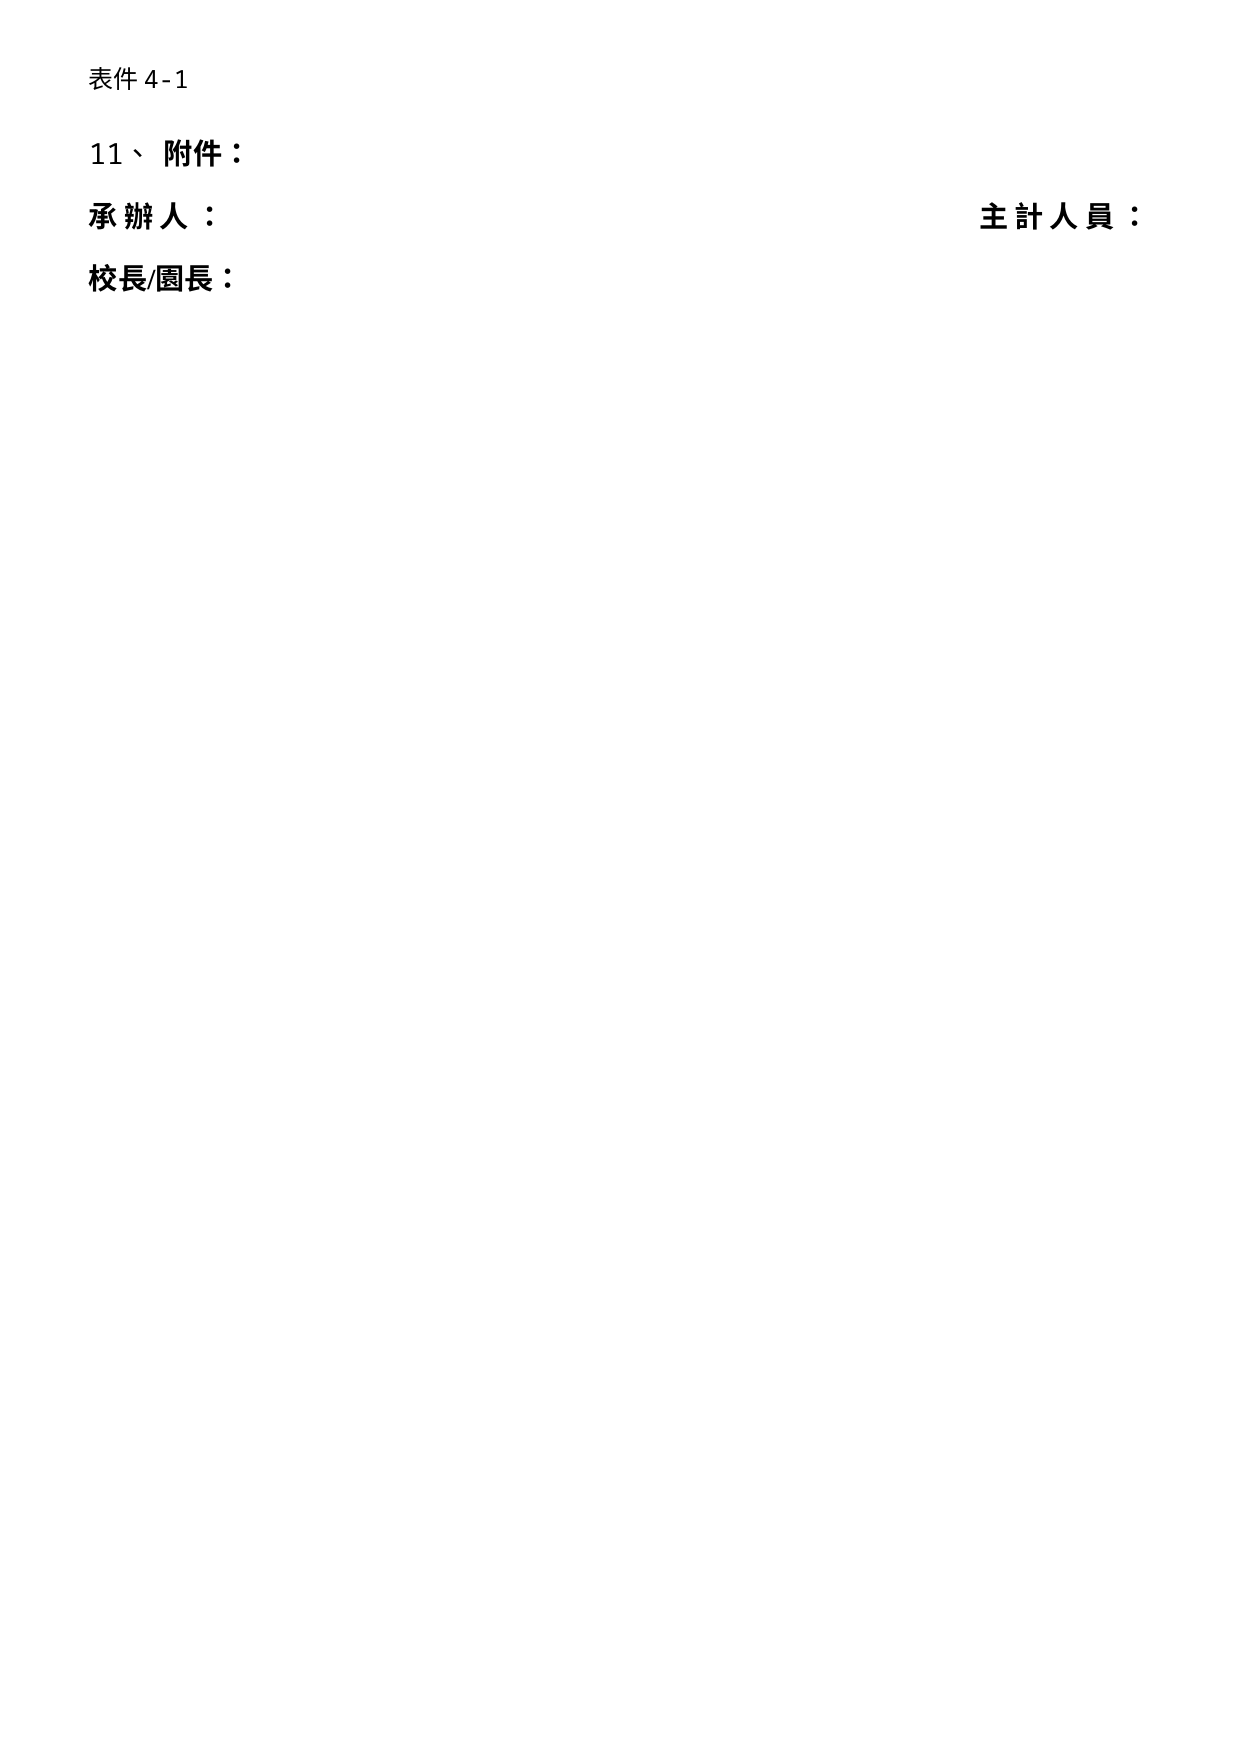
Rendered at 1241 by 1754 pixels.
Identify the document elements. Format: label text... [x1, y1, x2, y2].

text 承辦人： 主計人員： 校長/園長： [89, 173, 1152, 298]
list 附件： [89, 110, 1152, 173]
